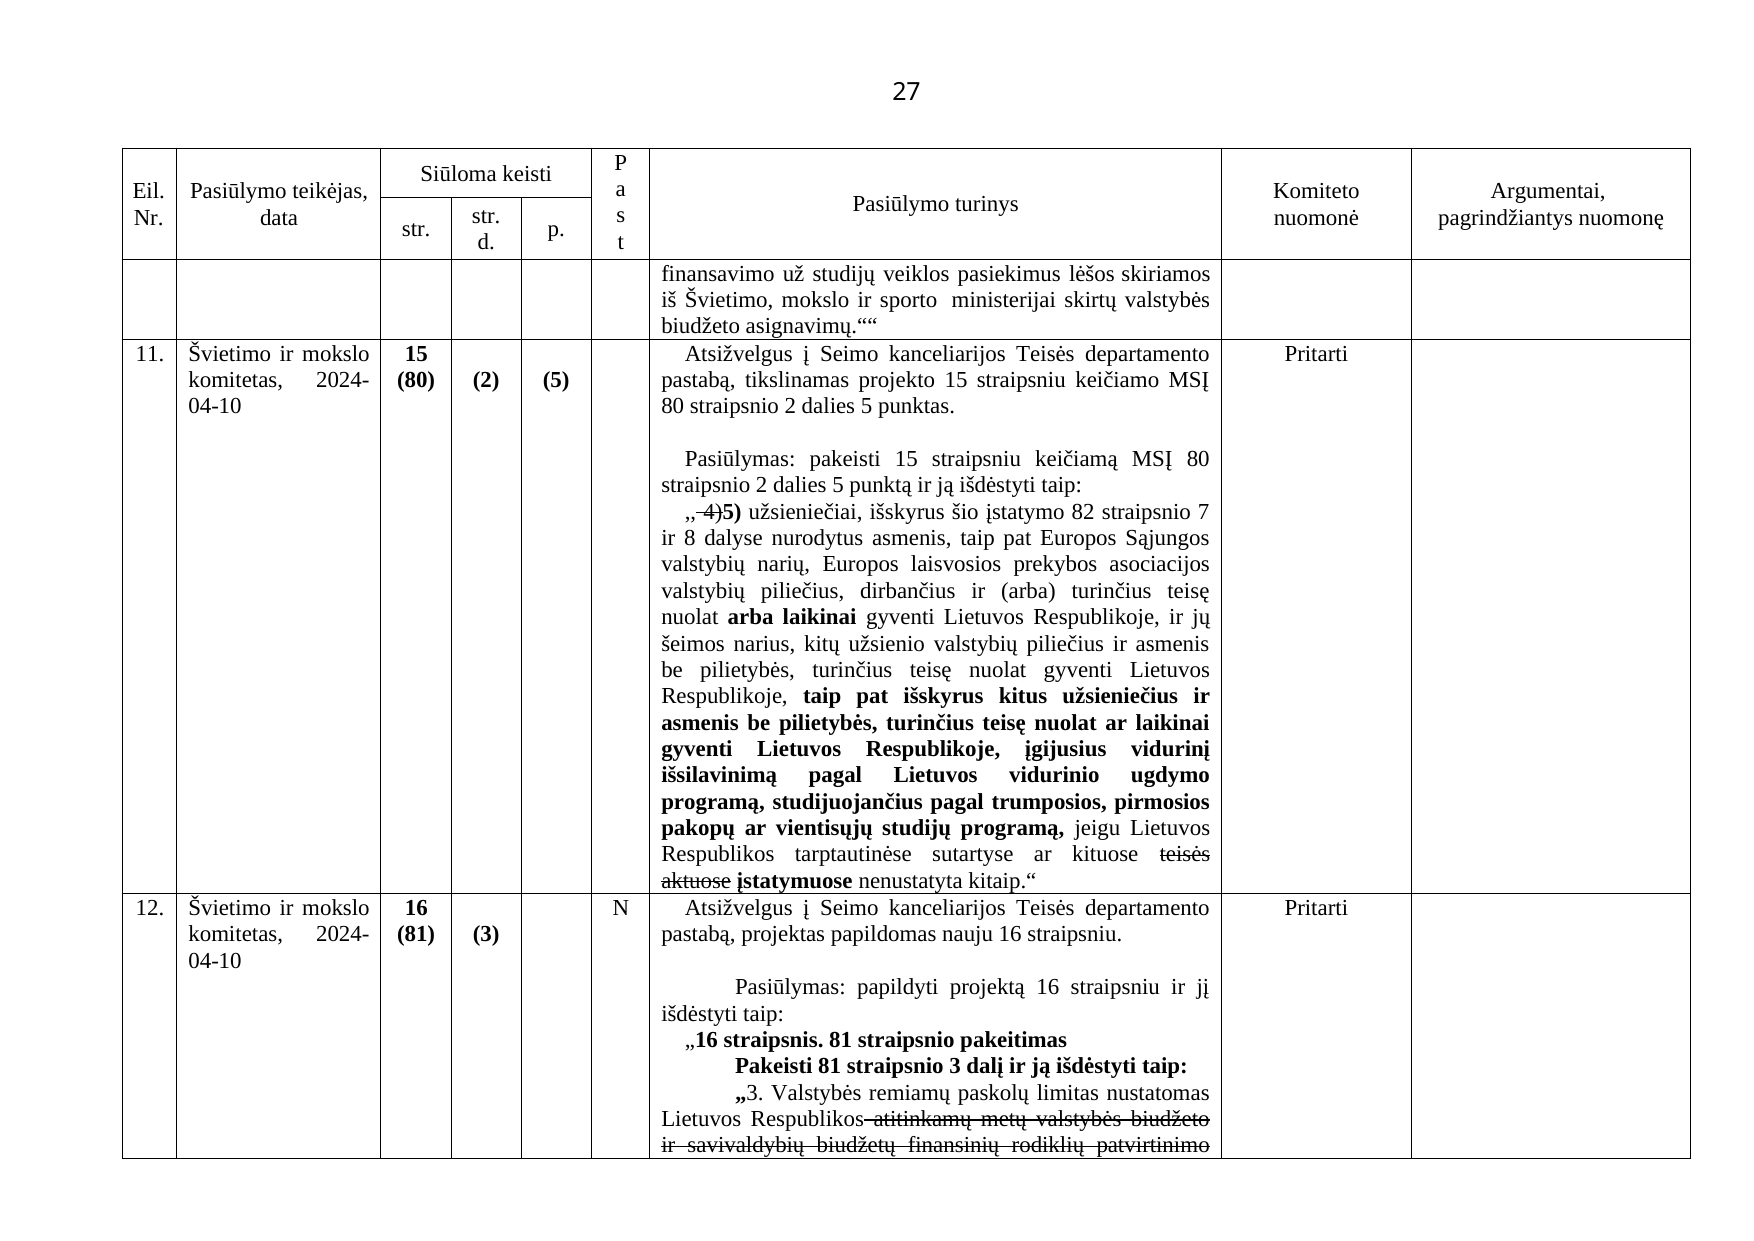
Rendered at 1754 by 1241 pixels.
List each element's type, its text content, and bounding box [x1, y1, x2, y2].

table_cell Pritarti [1222, 340, 1411, 893]
table_header Pasiūlymo teikėjas, data [177, 149, 380, 258]
table_cell Atsižvelgus į Seimo kanceliarijos Teisės departamento pastabą, tikslinamas projekto 15 straipsniu keičiamo MSĮ 80 straipsnio 2 dalies 5 punktas. Pasiūlymas: pakeisti 15 straipsniu keičiamą MSĮ 80 straipsnio 2 dalies 5 punktą ir ją išdėstyti taip: ,, 4)5) užsieniečiai, išskyrus šio įstatymo 82 straipsnio 7 ir 8 dalyse nurodytus asmenis, taip pat Europos Sąjungos valstybių narių, Europos laisvosios prekybos asociacijos valstybių piliečius, dirbančius ir (arba) turinčius teisę nuolat arba laikinai gyventi Lietuvos Respublikoje, ir jų šeimos narius, kitų užsienio valstybių piliečius ir asmenis be pilietybės, turinčius teisę nuolat gyventi Lietuvos Respublikoje, taip pat išskyrus kitus užsieniečius ir asmenis be pilietybės, turinčius teisę nuolat ar laikinai gyventi Lietuvos Respublikoje, įgijusius vidurinį išsilavinimą pagal Lietuvos vidurinio ugdymo programą, studijuojančius pagal trumposios, pirmosios pakopų ar vientisųjų studijų programą, jeigu Lietuvos Respublikos tarptautinėse sutartyse ar kituose teisės aktuose įstatymuose nenustatyta kitaip.“ [650, 340, 1221, 893]
table_cell (2) [452, 340, 521, 893]
table_cell [522, 260, 591, 339]
table_header Siūloma keisti [381, 149, 591, 197]
table_cell Pritarti [1222, 894, 1411, 1158]
table_cell [123, 260, 176, 339]
table_cell [177, 260, 380, 339]
table_cell str. d. [452, 198, 521, 258]
table_header Argumentai, pagrindžiantys nuomonę [1412, 149, 1690, 258]
table_cell 11. [123, 340, 176, 893]
table_cell (3) [452, 894, 521, 1158]
table_cell Švietimo ir mokslo komitetas, 2024-04-10 [177, 340, 380, 893]
table_cell N [592, 894, 649, 1158]
table_cell [1222, 260, 1411, 339]
table_cell N [592, 260, 649, 339]
table_cell 12. [123, 894, 176, 1158]
table_header Pastabos [592, 149, 649, 258]
table_cell p. [522, 198, 591, 258]
table_cell Atsižvelgus į Seimo kanceliarijos Teisės departamento pastabą, projektas papildomas nauju 16 straipsniu. Pasiūlymas: papildyti projektą 16 straipsniu ir jį išdėstyti taip: „16 straipsnis. 81 straipsnio pakeitimas Pakeisti 81 straipsnio 3 dalį ir ją išdėstyti taip: „3. Valstybės remiamų paskolų limitas nustatomas Lietuvos Respublikos atitinkamų metų valstybės biudžeto ir savivaldybių biudžetų finansinių rodiklių patvirtinimo [650, 894, 1221, 1158]
table_cell finansavimo už studijų veiklos pasiekimus lėšos skiriamos iš Švietimo, mokslo ir sporto ministerijai skirtų valstybės biudžeto asignavimų.““ [650, 260, 1221, 339]
table_header Eil. Nr. [123, 149, 176, 258]
table_cell [592, 340, 649, 893]
table_cell [381, 260, 451, 339]
table_cell Švietimo ir mokslo komitetas, 2024-04-10 [177, 894, 380, 1158]
table_cell [1412, 260, 1690, 339]
table_cell [1412, 894, 1690, 1158]
table_cell 16 (81) [381, 894, 451, 1158]
table_cell (5) [522, 340, 591, 893]
table_cell [452, 260, 521, 339]
table_cell [1412, 340, 1690, 893]
table_cell 15 (80) [381, 340, 451, 893]
table_header Pasiūlymo turinys [650, 149, 1221, 258]
table_cell [522, 894, 591, 1158]
table_header Komiteto nuomonė [1222, 149, 1411, 258]
table_cell str. [381, 198, 451, 258]
